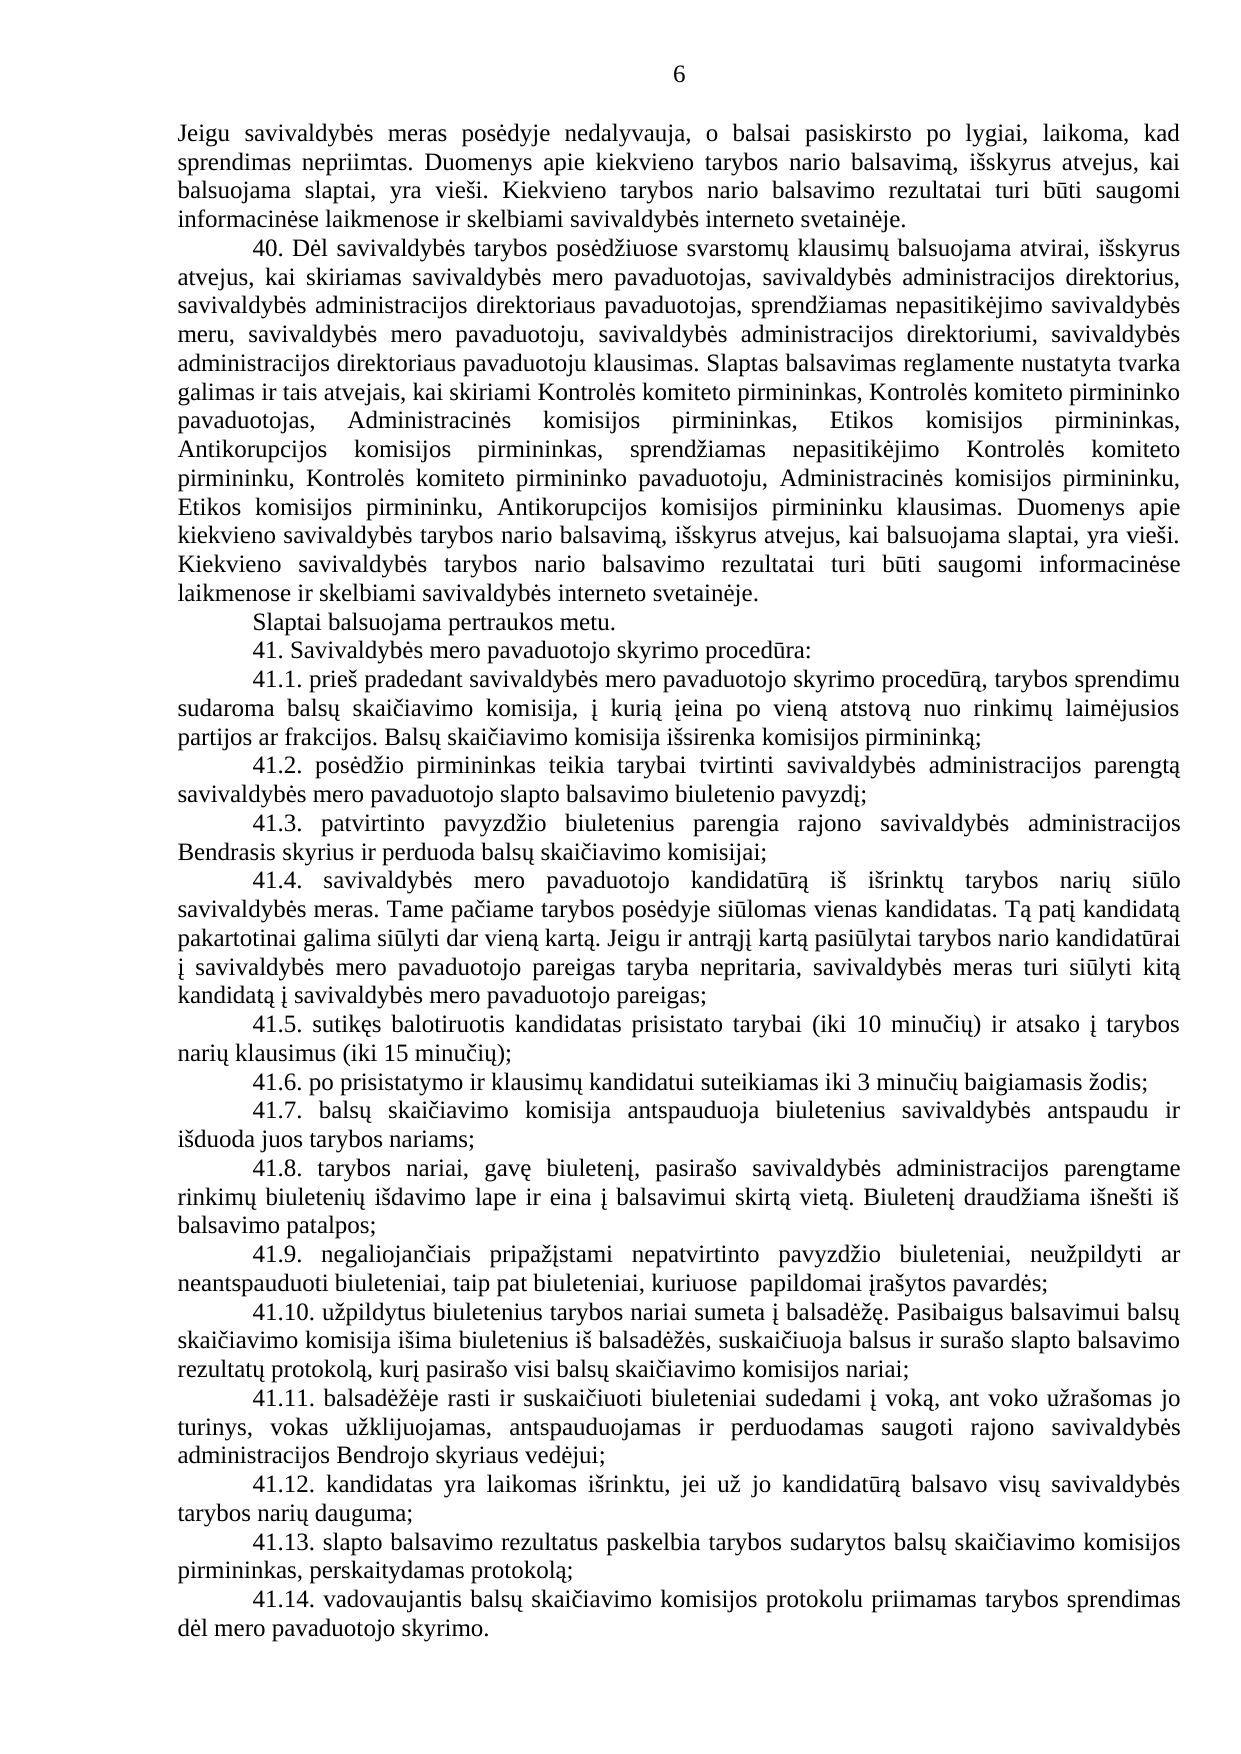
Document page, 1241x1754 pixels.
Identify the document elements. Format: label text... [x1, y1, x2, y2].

text 41.12. kandidatas yra laikomas išrinktu, jei už jo kandidatūrą balsavo visų savivaldybės tarybos narių dauguma; [177, 1469, 1181, 1527]
text 41.1. prieš pradedant savivaldybės mero pavaduotojo skyrimo procedūrą, tarybos sprendimu sudaroma balsų skaičiavimo komisija, į kurią įeina po vieną atstovą nuo rinkimų laimėjusios partijos ar frakcijos. Balsų skaičiavimo komisija išsirenka komisijos pirmininką; [177, 664, 1181, 751]
text 41.3. patvirtinto pavyzdžio biuletenius parengia rajono savivaldybės administracijos Bendrasis skyrius ir perduoda balsų skaičiavimo komisijai; [177, 808, 1181, 866]
text 41.5. sutikęs balotiruotis kandidatas prisistato tarybai (iki 10 minučių) ir atsako į tarybos narių klausimus (iki 15 minučių); [177, 1009, 1181, 1067]
text 41.8. tarybos nariai, gavę biuletenį, pasirašo savivaldybės administracijos parengtame rinkimų biuletenių išdavimo lape ir eina į balsavimui skirtą vietą. Biuletenį draudžiama išnešti iš balsavimo patalpos; [177, 1153, 1181, 1239]
text 41.2. posėdžio pirmininkas teikia tarybai tvirtinti savivaldybės administracijos parengtą savivaldybės mero pavaduotojo slapto balsavimo biuletenio pavyzdį; [177, 751, 1181, 808]
text Slaptai balsuojama pertraukos metu. [177, 607, 1181, 636]
text Jeigu savivaldybės meras posėdyje nedalyvauja, o balsai pasiskirsto po lygiai, laikoma, kad sprendimas nepriimtas. Duomenys apie kiekvieno tarybos nario balsavimą, išskyrus atvejus, kai balsuojama slaptai, yra vieši. Kiekvieno tarybos nario balsavimo rezultatai turi būti saugomi informacinėse laikmenose ir skelbiami savivaldybės interneto svetainėje. [177, 118, 1181, 233]
text 41.4. savivaldybės mero pavaduotojo kandidatūrą iš išrinktų tarybos narių siūlo savivaldybės meras. Tame pačiame tarybos posėdyje siūlomas vienas kandidatas. Tą patį kandidatą pakartotinai galima siūlyti dar vieną kartą. Jeigu ir antrąjį kartą pasiūlytai tarybos nario kandidatūrai į savivaldybės mero pavaduotojo pareigas taryba nepritaria, savivaldybės meras turi siūlyti kitą kandidatą į savivaldybės mero pavaduotojo pareigas; [177, 866, 1181, 1009]
text 41.9. negaliojančiais pripažįstami nepatvirtinto pavyzdžio biuleteniai, neužpildyti ar neantspauduoti biuleteniai, taip pat biuleteniai, kuriuose papildomai įrašytos pavardės; [177, 1239, 1181, 1297]
text 41.11. balsadėžėje rasti ir suskaičiuoti biuleteniai sudedami į voką, ant voko užrašomas jo turinys, vokas užklijuojamas, antspauduojamas ir perduodamas saugoti rajono savivaldybės administracijos Bendrojo skyriaus vedėjui; [177, 1383, 1181, 1469]
text 41.7. balsų skaičiavimo komisija antspauduoja biuletenius savivaldybės antspaudu ir išduoda juos tarybos nariams; [177, 1096, 1181, 1153]
text 41. Savivaldybės mero pavaduotojo skyrimo procedūra: [177, 636, 1181, 664]
text 41.6. po prisistatymo ir klausimų kandidatui suteikiamas iki 3 minučių baigiamasis žodis; [177, 1067, 1181, 1096]
text 41.14. vadovaujantis balsų skaičiavimo komisijos protokolu priimamas tarybos sprendimas dėl mero pavaduotojo skyrimo. [177, 1584, 1181, 1642]
text 41.13. slapto balsavimo rezultatus paskelbia tarybos sudarytos balsų skaičiavimo komisijos pirmininkas, perskaitydamas protokolą; [177, 1527, 1181, 1584]
text 41.10. užpildytus biuletenius tarybos nariai sumeta į balsadėžę. Pasibaigus balsavimui balsų skaičiavimo komisija išima biuletenius iš balsadėžės, suskaičiuoja balsus ir surašo slapto balsavimo rezultatų protokolą, kurį pasirašo visi balsų skaičiavimo komisijos nariai; [177, 1297, 1181, 1383]
text 40. Dėl savivaldybės tarybos posėdžiuose svarstomų klausimų balsuojama atvirai, išskyrus atvejus, kai skiriamas savivaldybės mero pavaduotojas, savivaldybės administracijos direktorius, savivaldybės administracijos direktoriaus pavaduotojas, sprendžiamas nepasitikėjimo savivaldybės meru, savivaldybės mero pavaduotoju, savivaldybės administracijos direktoriumi, savivaldybės administracijos direktoriaus pavaduotoju klausimas. Slaptas balsavimas reglamente nustatyta tvarka galimas ir tais atvejais, kai skiriami Kontrolės komiteto pirmininkas, Kontrolės komiteto pirmininko pavaduotojas, Administracinės komisijos pirmininkas, Etikos komisijos pirmininkas, Antikorupcijos komisijos pirmininkas, sprendžiamas nepasitikėjimo Kontrolės komiteto pirmininku, Kontrolės komiteto pirmininko pavaduotoju, Administracinės komisijos pirmininku, Etikos komisijos pirmininku, Antikorupcijos komisijos pirmininku klausimas. Duomenys apie kiekvieno savivaldybės tarybos nario balsavimą, išskyrus atvejus, kai balsuojama slaptai, yra vieši. Kiekvieno savivaldybės tarybos nario balsavimo rezultatai turi būti saugomi informacinėse laikmenose ir skelbiami savivaldybės interneto svetainėje. [177, 233, 1181, 607]
